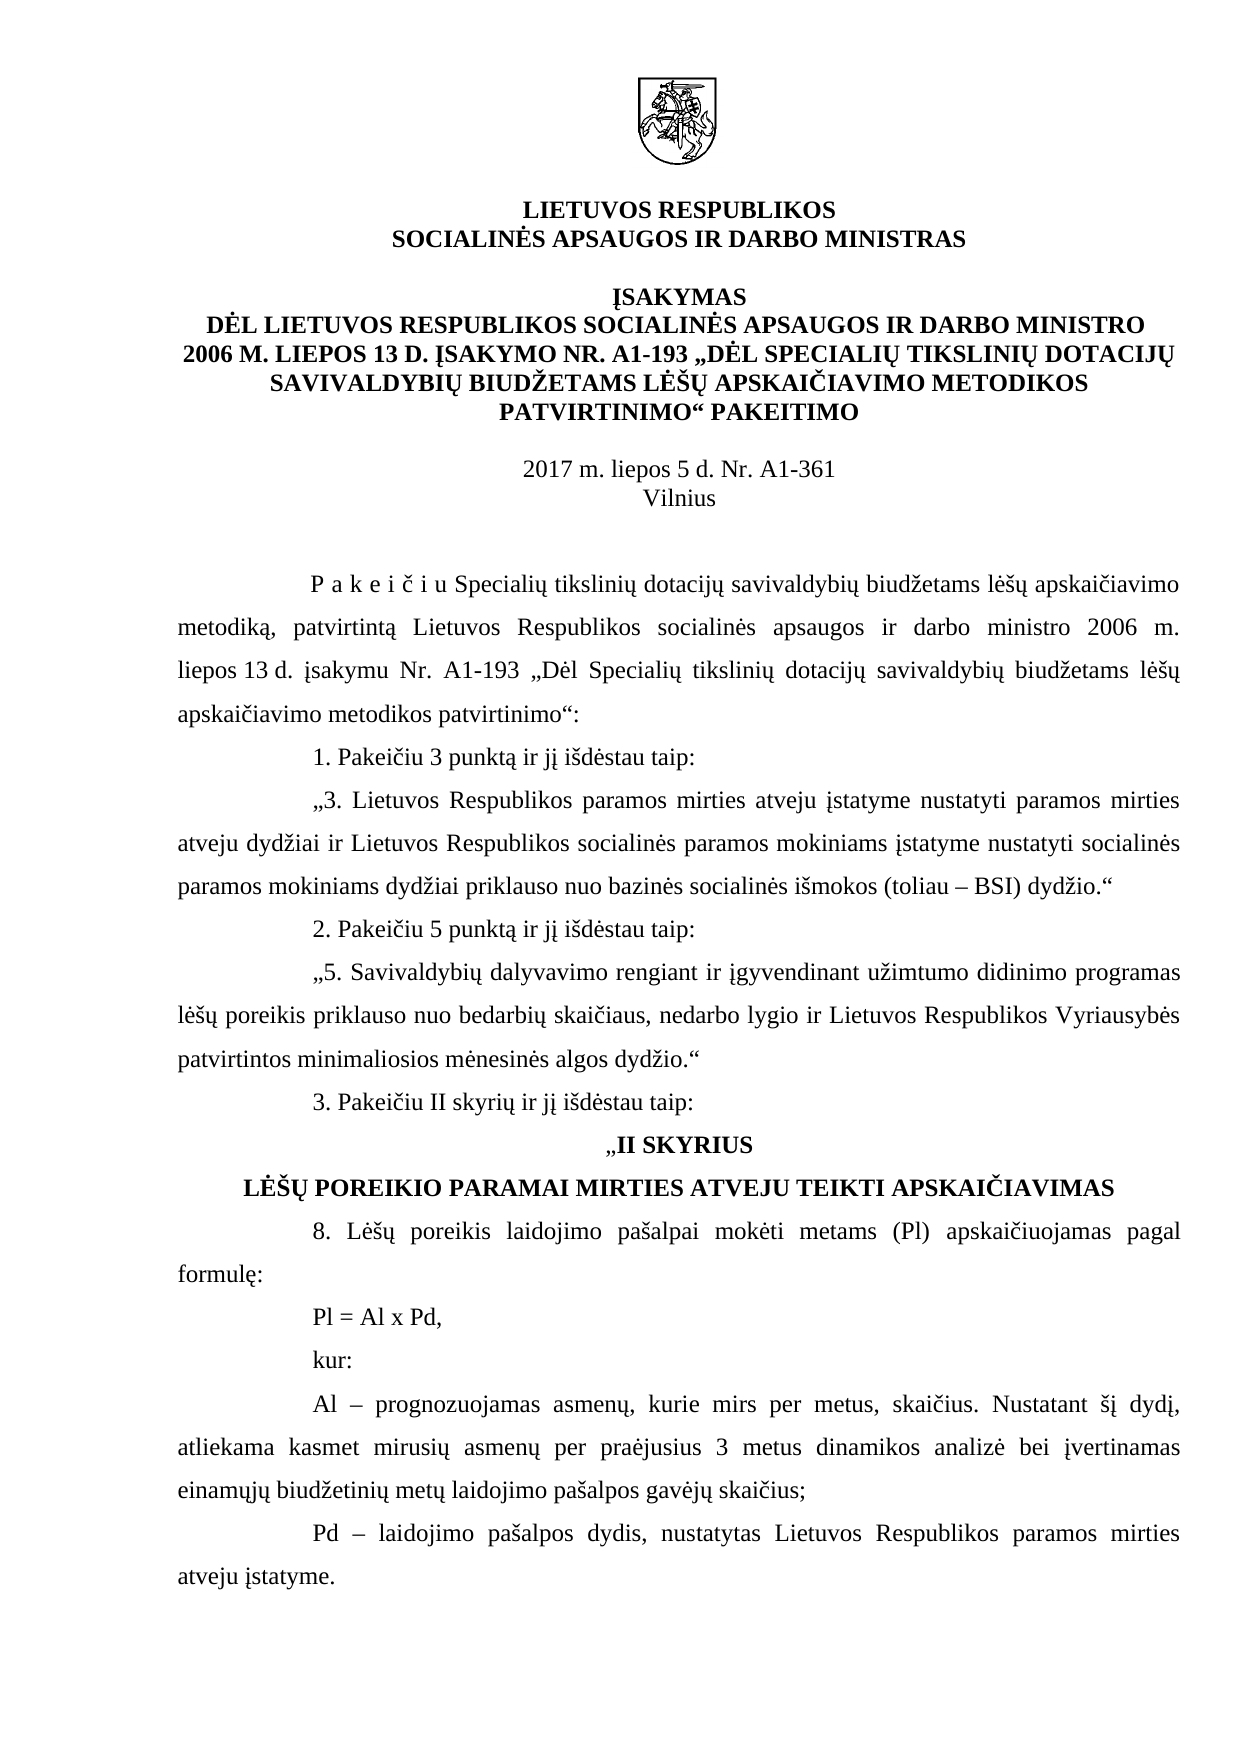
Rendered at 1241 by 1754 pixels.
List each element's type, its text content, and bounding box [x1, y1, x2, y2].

text DĖL LIETUVOS RESPUBLIKOS SOCIALINĖS APSAUGOS IR DARBO MINISTRO 2006 M. LIEPOS 13 D. ĮSAKYMO NR. A1-193 „DĖL SPECIALIŲ TIKSLINIŲ DOTACIJŲ SAVIVALDYBIŲ BIUDŽETAMS LĖŠŲ APSKAIČIAVIMO METODIKOS PATVIRTINIMO“ PAKEITIMO [177, 311, 1181, 426]
text „3. Lietuvos Respublikos paramos mirties atveju įstatyme nustatyti paramos mirties atveju dydžiai ir Lietuvos Respublikos socialinės paramos mokiniams įstatyme nustatyti socialinės paramos mokiniams dydžiai priklauso nuo bazinės socialinės išmokos (toliau – BSI) dydžio.“ [177, 785, 1181, 900]
text Pl = Al x Pd, [177, 1302, 1181, 1331]
text Vilnius [177, 483, 1181, 512]
text 2. Pakeičiu 5 punktą ir jį išdėstau taip: [312, 914, 1181, 943]
text P a k e i č i u Specialių tikslinių dotacijų savivaldybių biudžetams lėšų apskaičiavimo metodiką, patvirtintą Lietuvos Respublikos socialinės apsaugos ir darbo ministro 2006 m. liepos 13 d. įsakymu Nr. A1-193 „Dėl Specialių tikslinių dotacijų savivaldybių biudžetams lėšų apskaičiavimo metodikos patvirtinimo“: [177, 569, 1181, 727]
text 1. Pakeičiu 3 punktą ir jį išdėstau taip: [312, 742, 1181, 771]
text ĮSAKYMAS [177, 282, 1181, 311]
text 8. Lėšų poreikis laidojimo pašalpai mokėti metams (Pl) apskaičiuojamas pagal formulę: [177, 1216, 1181, 1288]
text LĖŠŲ POREIKIO PARAMAI MIRTIES ATVEJU TEIKTI APSKAIČIAVIMAS [177, 1173, 1181, 1202]
text Al – prognozuojamas asmenų, kurie mirs per metus, skaičius. Nustatant šį dydį, atliekama kasmet mirusių asmenų per praėjusius 3 metus dinamikos analizė bei įvertinamas einamųjų biudžetinių metų laidojimo pašalpos gavėjų skaičius; [177, 1389, 1181, 1504]
text „5. Savivaldybių dalyvavimo rengiant ir įgyvendinant užimtumo didinimo programas lėšų poreikis priklauso nuo bedarbių skaičiaus, nedarbo lygio ir Lietuvos Respublikos Vyriausybės patvirtintos minimaliosios mėnesinės algos dydžio.“ [177, 957, 1181, 1072]
text 3. Pakeičiu II skyrių ir jį išdėstau taip: [312, 1087, 1181, 1116]
text „II SKYRIUS [177, 1130, 1181, 1159]
text 2017 m. liepos 5 d. Nr. A1-361 [177, 454, 1181, 483]
text Pd – laidojimo pašalpos dydis, nustatytas Lietuvos Respublikos paramos mirties atveju įstatyme. [177, 1518, 1181, 1590]
text kur: [177, 1346, 1181, 1374]
text LIETUVOS RESPUBLIKOS [177, 196, 1181, 224]
text SOCIALINĖS APSAUGOS IR DARBO MINISTRAS [177, 224, 1181, 253]
